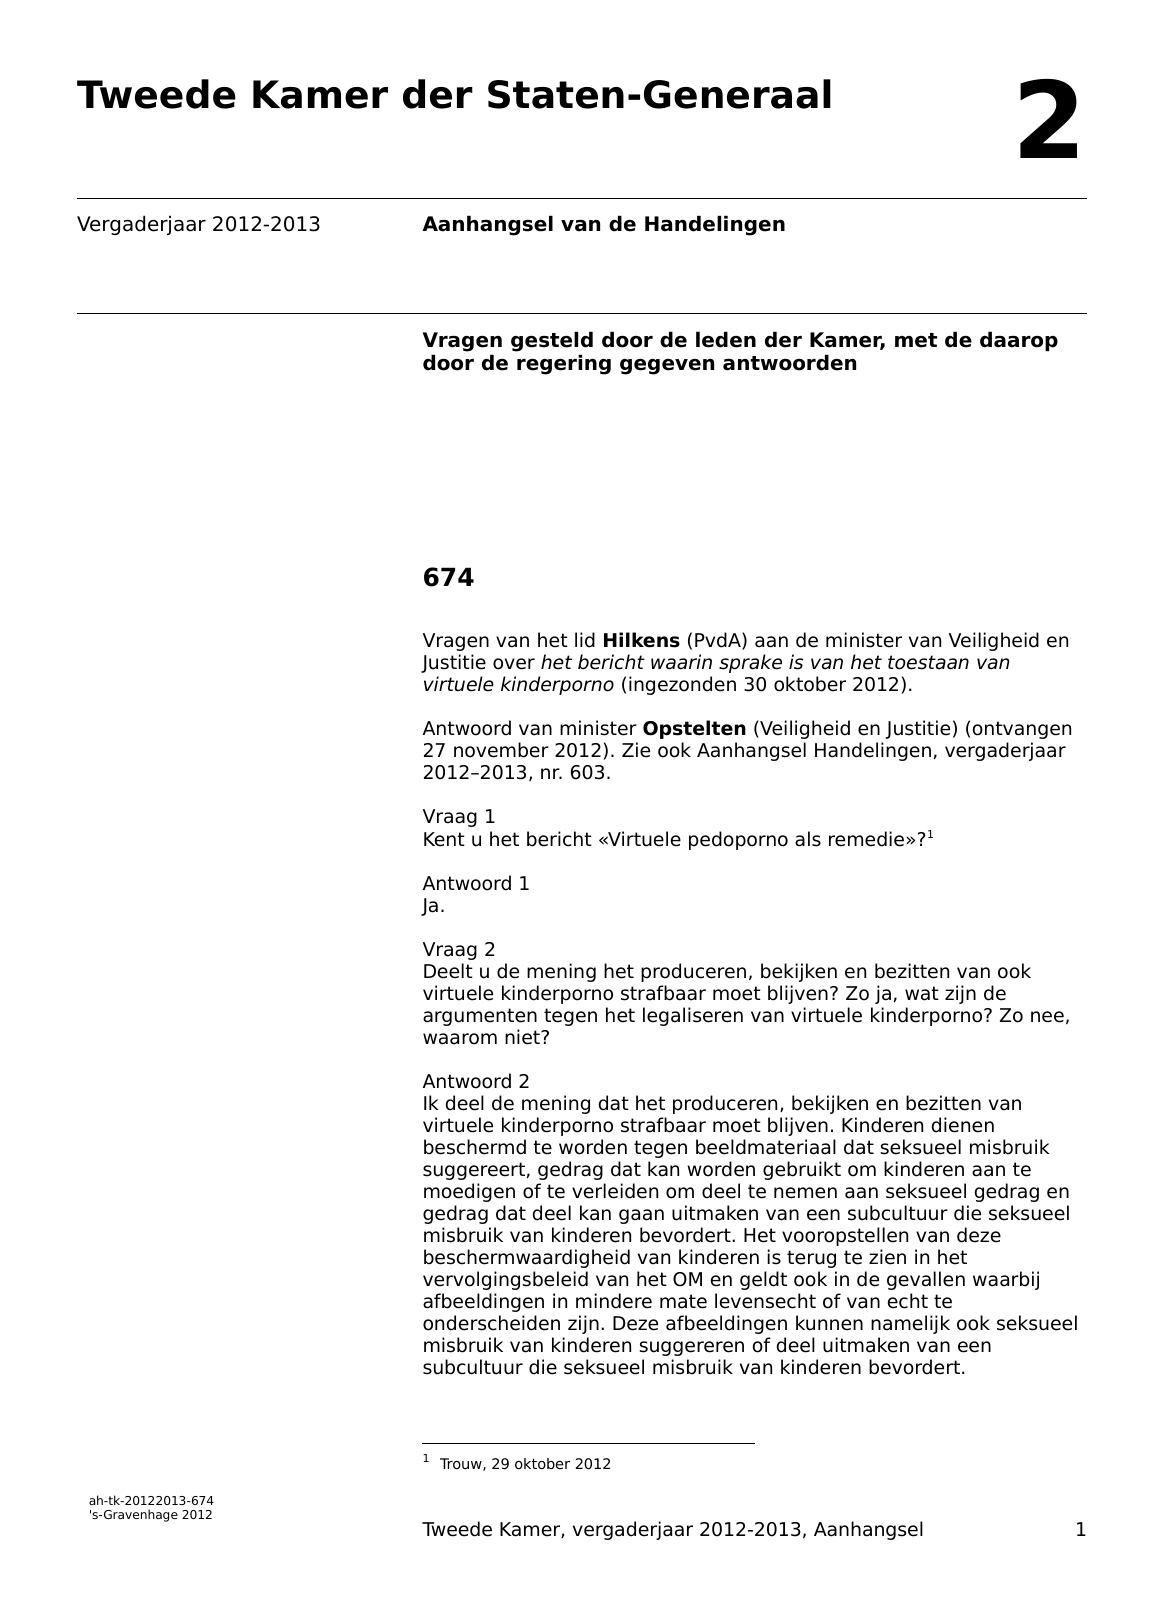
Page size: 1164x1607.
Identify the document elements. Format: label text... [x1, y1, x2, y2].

text 674 [422, 563, 1087, 592]
text Ja. [422, 894, 1087, 917]
text Trouw, 29 oktober 2012 [422, 1452, 1087, 1474]
text Ik deel de mening dat het produceren, bekijken en bezitten van virtuele kinderporno strafbaar moet blijven. Kinderen dienen beschermd te worden tegen beeldmateriaal dat seksueel misbruik suggereert, gedrag dat kan worden gebruikt om kinderen aan te moedigen of te verleiden om deel te nemen aan seksueel gedrag en gedrag dat deel kan gaan uitmaken van een subcultuur die seksueel misbruik van kinderen bevordert. Het vooropstellen van deze beschermwaardigheid van kinderen is terug te zien in het vervolgingsbeleid van het OM en geldt ook in de gevallen waarbij afbeeldingen in mindere mate levensecht of van echt te onderscheiden zijn. Deze afbeeldingen kunnen namelijk ook seksueel misbruik van kinderen suggereren of deel uitmaken van een subcultuur die seksueel misbruik van kinderen bevordert. [422, 1093, 1087, 1378]
text Antwoord 2 [422, 1071, 1087, 1093]
table_header Tweede Kamer der Staten-Generaal [77, 59, 886, 198]
text Antwoord van minister Opstelten (Veiligheid en Justitie) (ontvangen 27 november 2012). Zie ook Aanhangsel Handelingen, vergaderjaar 2012–2013, nr. 603. [422, 718, 1087, 784]
table_cell Vragen gesteld door de leden der Kamer, met de daarop door de regering gegeven antwoorden [422, 314, 1087, 375]
text Vraag 2 [422, 939, 1087, 961]
table_header 2 [886, 59, 1087, 198]
text Antwoord 1 [422, 873, 1087, 894]
text Vraag 1 [422, 806, 1087, 828]
text Kent u het bericht «Virtuele pedoporno als remedie»? [422, 828, 1087, 850]
text 's-Gravenhage 2012 [88, 1508, 323, 1522]
text Deelt u de mening het produceren, bekijken en bezitten van ook virtuele kinderporno strafbaar moet blijven? Zo ja, wat zijn de argumenten tegen het legaliseren van virtuele kinderporno? Zo nee, waarom niet? [422, 961, 1087, 1049]
table_cell [77, 314, 422, 375]
table_cell Aanhangsel van de Handelingen [422, 199, 1087, 313]
text Vragen van het lid Hilkens (PvdA) aan de minister van Veiligheid en Justitie over het bericht waarin sprake is van het toestaan van virtuele kinderporno (ingezonden 30 oktober 2012). [422, 630, 1087, 696]
table_cell Vergaderjaar 2012-2013 [77, 199, 422, 313]
text ah-tk-20122013-674 [88, 1494, 323, 1508]
